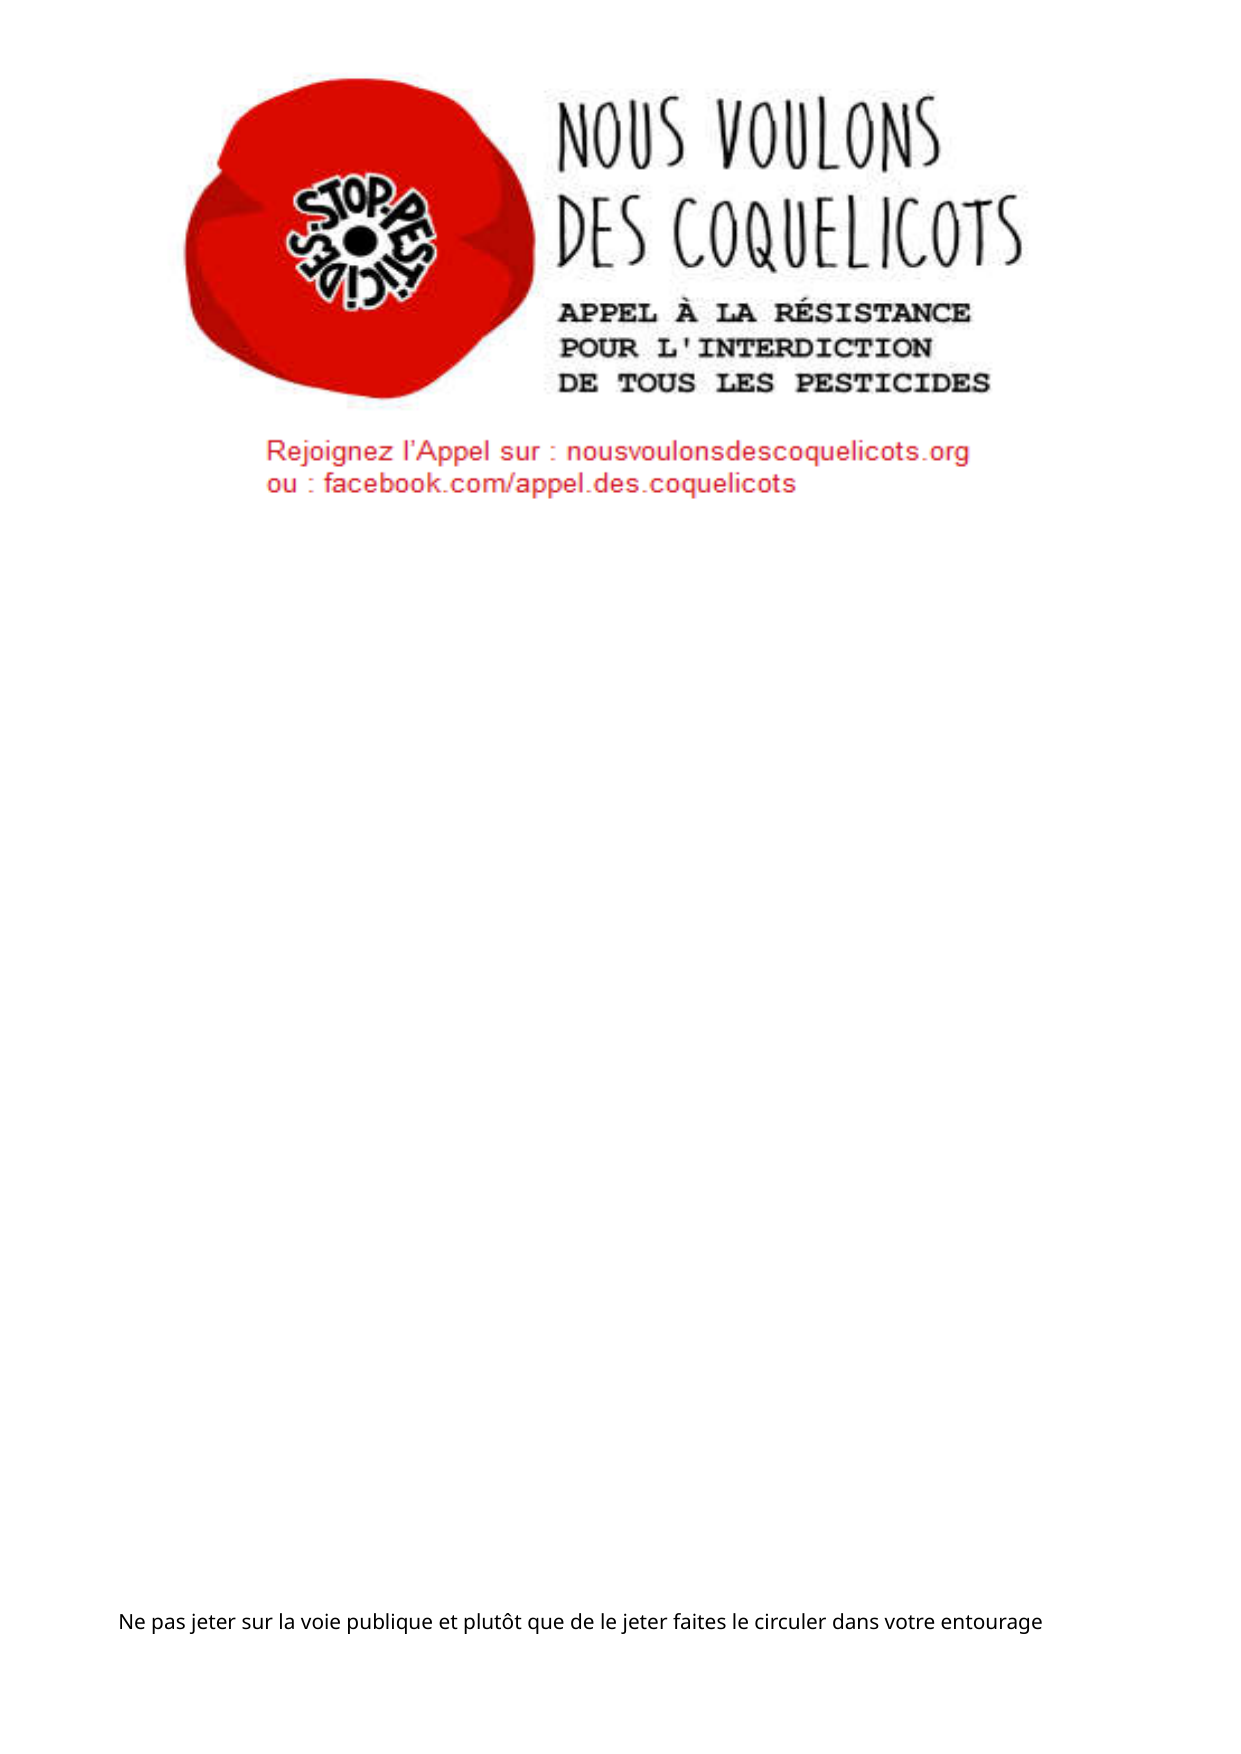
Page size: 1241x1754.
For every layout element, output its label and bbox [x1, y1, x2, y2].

picture [135, 40, 1089, 519]
